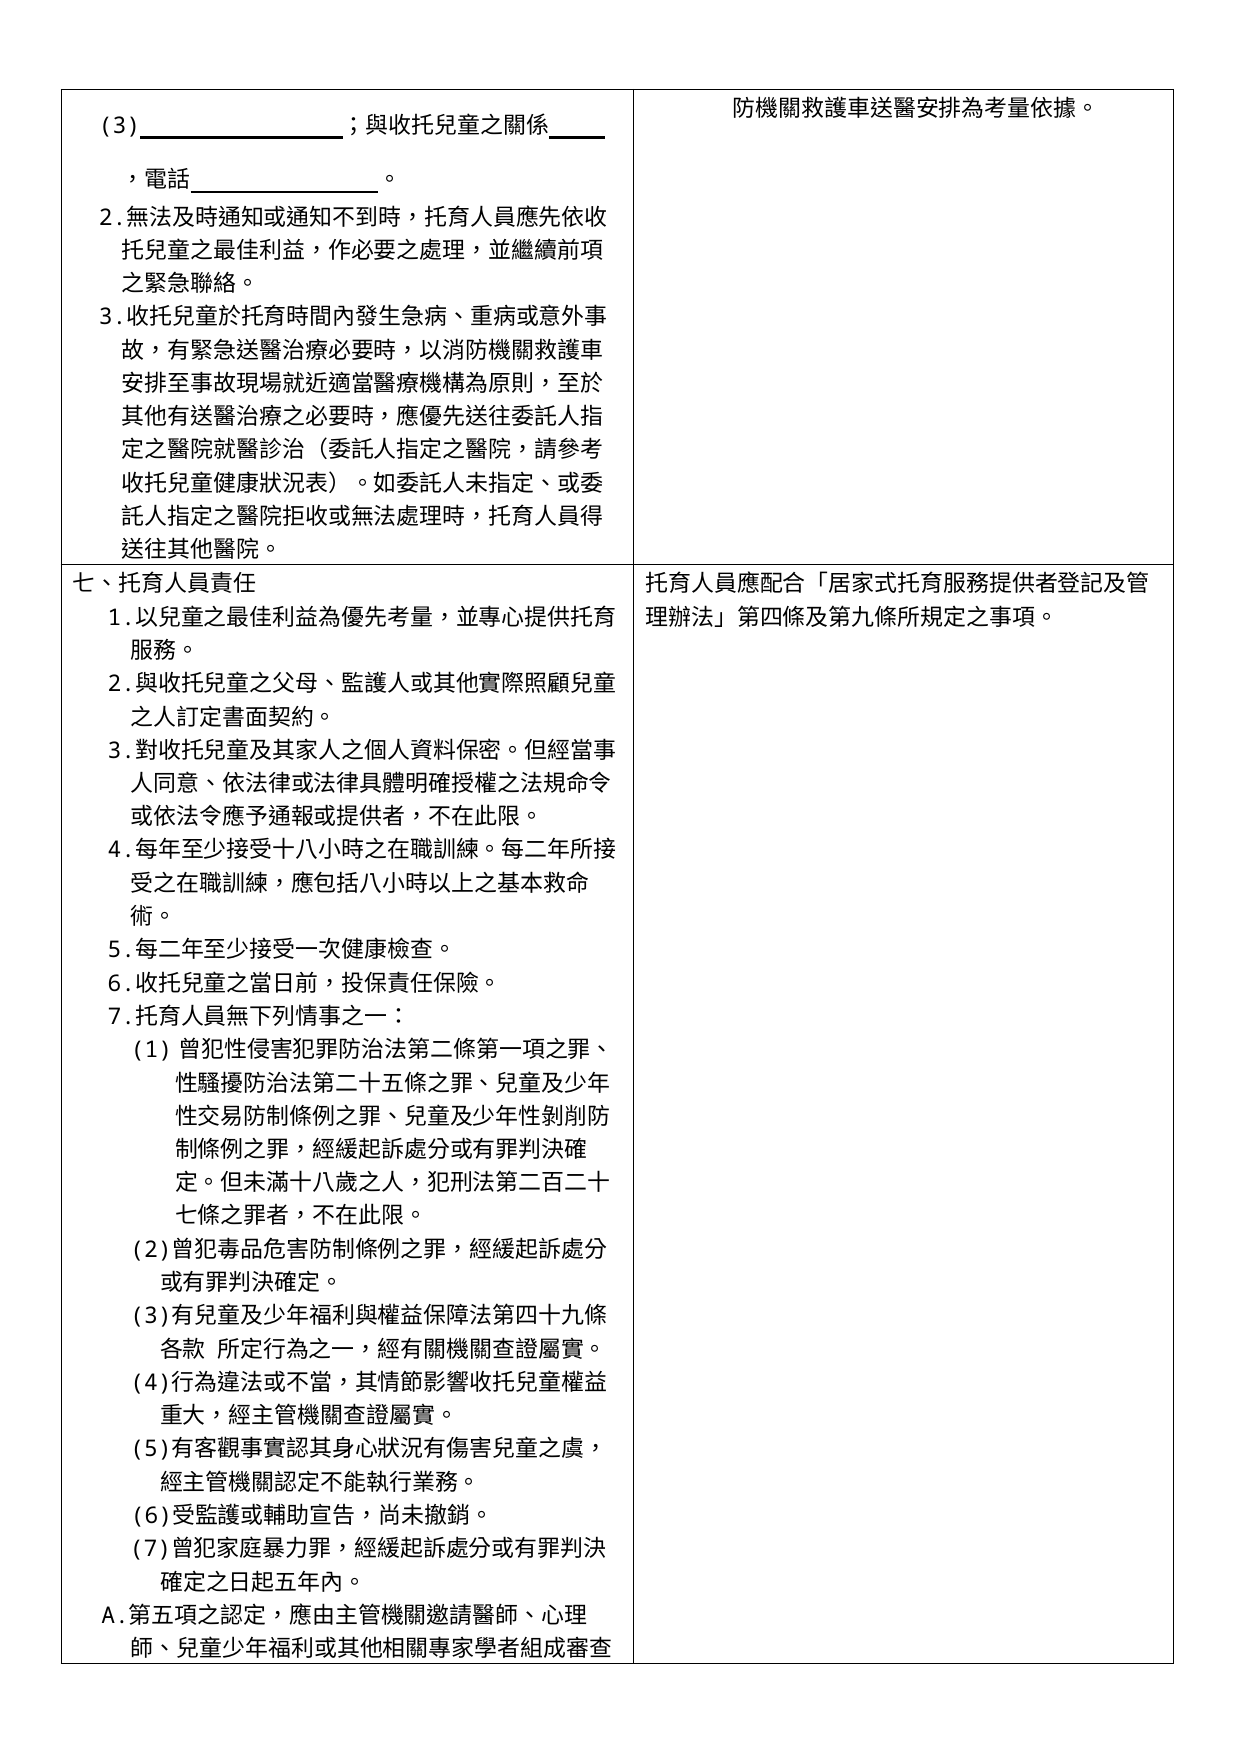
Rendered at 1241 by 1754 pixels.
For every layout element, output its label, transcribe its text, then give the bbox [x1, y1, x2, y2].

table_cell 防機關救護車送醫安排為考量依據。 [634, 90, 1173, 564]
table_cell (3) ；與收托兒童之關係 ，電話 。 2.無法及時通知或通知不到時，托育人員應先依收托兒童之最佳利益，作必要之處理，並繼續前項之緊急聯絡。 3.收托兒童於托育時間內發生急病、重病或意外事故，有緊急送醫治療必要時，以消防機關救護車安排至事故現場就近適當醫療機構為原則，至於其他有送醫治療之必要時，應優先送往委託人指定之醫院就醫診治（委託人指定之醫院，請參考收托兒童健康狀況表）。如委託人未指定、或委託人指定之醫院拒收或無法處理時，托育人員得送往其他醫院。 [62, 90, 633, 564]
table_cell 托育人員應配合「居家式托育服務提供者登記及管理辦法」第四條及第九條所規定之事項。 [634, 565, 1173, 1663]
table_cell 七、托育人員責任 1.以兒童之最佳利益為優先考量，並專心提供托育服務。 2.與收托兒童之父母、監護人或其他實際照顧兒童之人訂定書面契約。 3.對收托兒童及其家人之個人資料保密。但經當事人同意、依法律或法律具體明確授權之法規命令或依法令應予通報或提供者，不在此限。 4.每年至少接受十八小時之在職訓練。每二年所接受之在職訓練，應包括八小時以上之基本救命術。 5.每二年至少接受一次健康檢查。 6.收托兒童之當日前，投保責任保險。 7.托育人員無下列情事之一： (1) 曾犯性侵害犯罪防治法第二條第一項之罪、性騷擾防治法第二十五條之罪、兒童及少年性交易防制條例之罪、兒童及少年性剝削防制條例之罪，經緩起訴處分或有罪判決確定。但未滿十八歲之人，犯刑法第二百二十七條之罪者，不在此限。 (2)曾犯毒品危害防制條例之罪，經緩起訴處分或有罪判決確定。 (3)有兒童及少年福利與權益保障法第四十九條各款 所定行為之一，經有關機關查證屬實。 (4)行為違法或不當，其情節影響收托兒童權益重大，經主管機關查證屬實。 (5)有客觀事實認其身心狀況有傷害兒童之虞，經主管機關認定不能執行業務。 (6)受監護或輔助宣告，尚未撤銷。 (7)曾犯家庭暴力罪，經緩起訴處分或有罪判決確定之日起五年內。 A.第五項之認定，應由主管機關邀請醫師、心理師、兒童少年福利或其他相關專家學者組成審查 [62, 565, 633, 1663]
